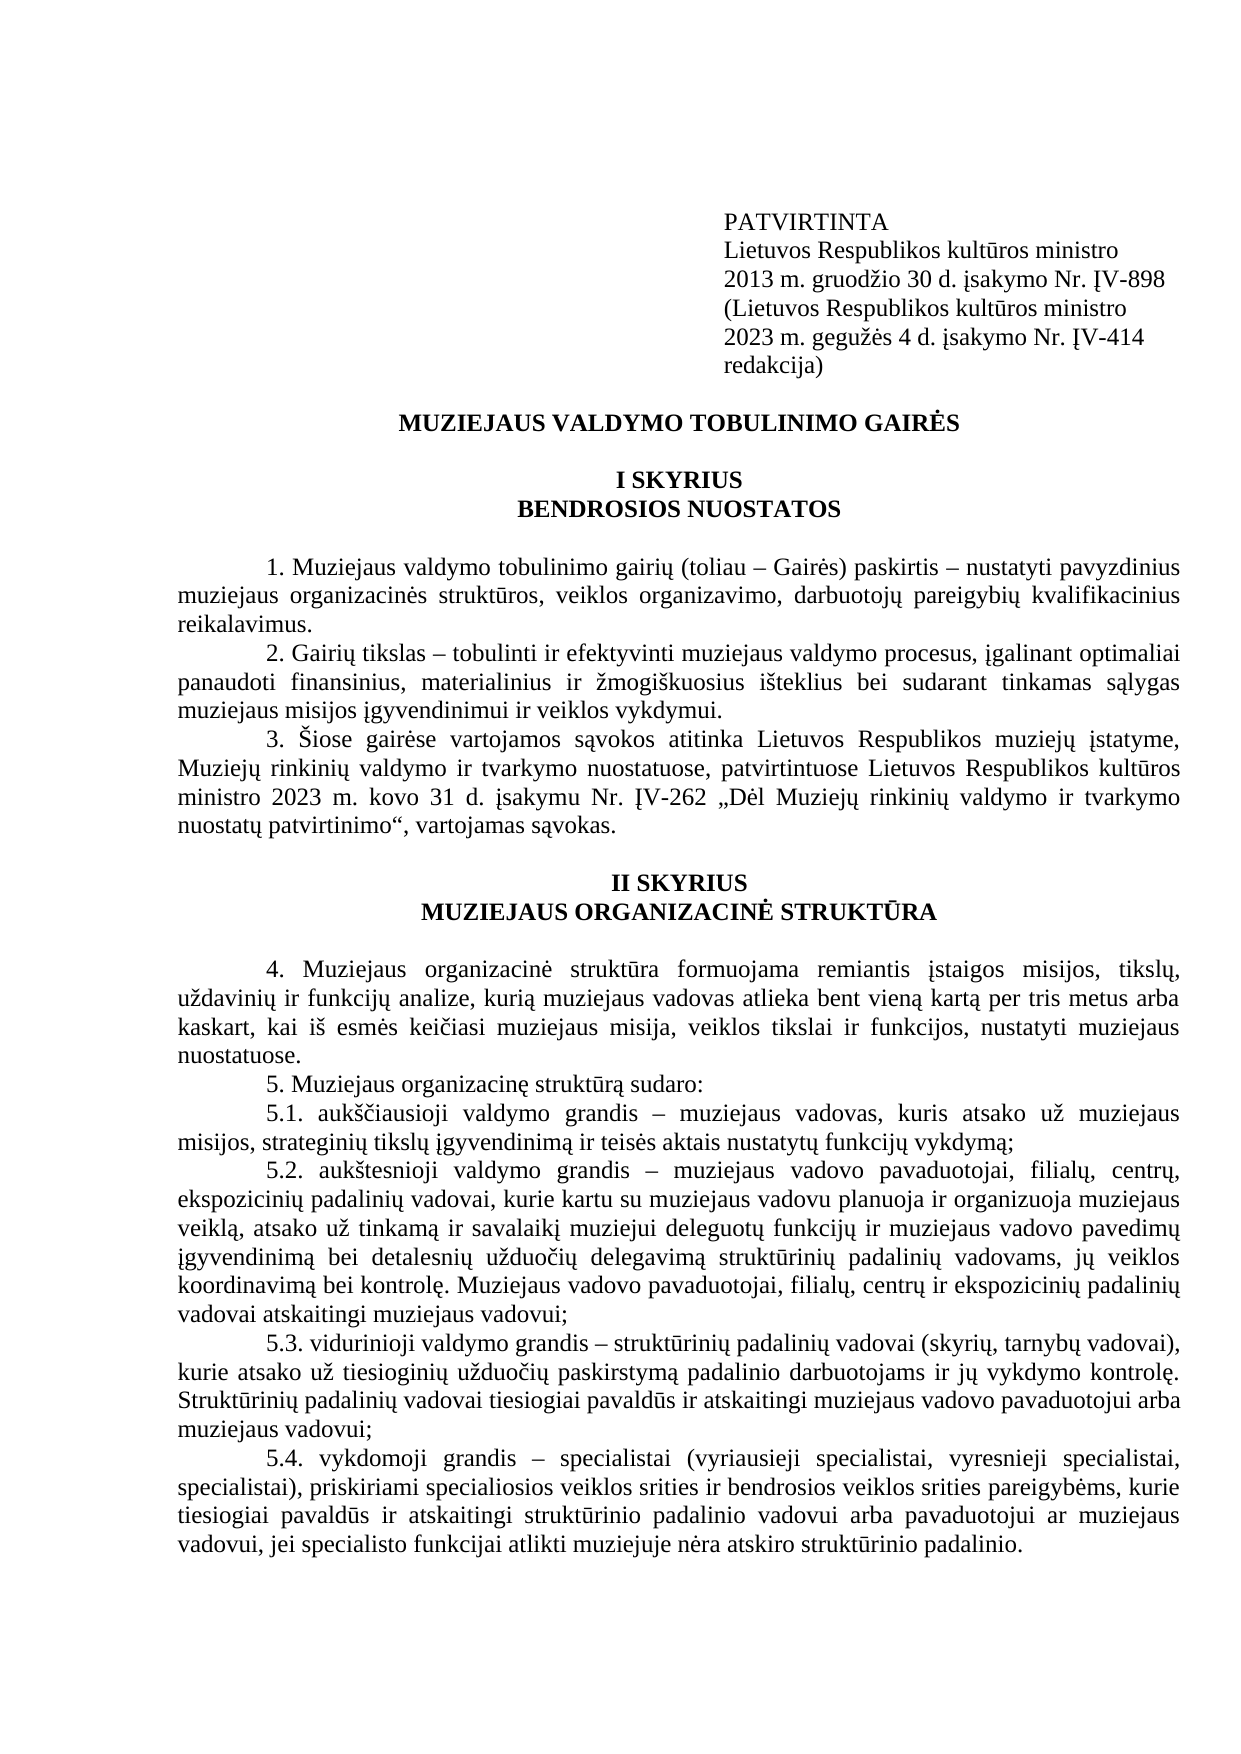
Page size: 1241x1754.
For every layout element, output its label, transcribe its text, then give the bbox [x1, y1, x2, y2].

text Lietuvos Respublikos kultūros ministro [664, 235, 1181, 264]
text I SKYRIUS [177, 465, 1181, 494]
text 5.4. vykdomoji grandis – specialistai (vyriausieji specialistai, vyresnieji specialistai, specialistai), priskiriami specialiosios veiklos srities ir bendrosios veiklos srities pareigybėms, kurie tiesiogiai pavaldūs ir atskaitingi struktūrinio padalinio vadovui arba pavaduotojui ar muziejaus vadovui, jei specialisto funkcijai atlikti muziejuje nėra atskiro struktūrinio padalinio. [177, 1443, 1181, 1558]
text MUZIEJAUS ORGANIZACINĖ STRUKTŪRA [177, 897, 1181, 925]
text 3. Šiose gairėse vartojamos sąvokos atitinka Lietuvos Respublikos muziejų įstatyme, Muziejų rinkinių valdymo ir tvarkymo nuostatuose, patvirtintuose Lietuvos Respublikos kultūros ministro 2023 m. kovo 31 d. įsakymu Nr. ĮV-262 „Dėl Muziejų rinkinių valdymo ir tvarkymo nuostatų patvirtinimo“, vartojamas sąvokas. [177, 724, 1181, 839]
text 2013 m. gruodžio 30 d. įsakymo Nr. ĮV-898 [664, 264, 1181, 293]
text MUZIEJAUS VALDYMO TOBULINIMO GAIRĖS [177, 408, 1181, 437]
text 2. Gairių tikslas – tobulinti ir efektyvinti muziejaus valdymo procesus, įgalinant optimaliai panaudoti finansinius, materialinius ir žmogiškuosius išteklius bei sudarant tinkamas sąlygas muziejaus misijos įgyvendinimui ir veiklos vykdymui. [177, 638, 1181, 724]
text PATVIRTINTA [723, 207, 1181, 235]
text 5.2. aukštesnioji valdymo grandis – muziejaus vadovo pavaduotojai, filialų, centrų, ekspozicinių padalinių vadovai, kurie kartu su muziejaus vadovu planuoja ir organizuoja muziejaus veiklą, atsako už tinkamą ir savalaikį muziejui deleguotų funkcijų ir muziejaus vadovo pavedimų įgyvendinimą bei detalesnių užduočių delegavimą struktūrinių padalinių vadovams, jų veiklos koordinavimą bei kontrolę. Muziejaus vadovo pavaduotojai, filialų, centrų ir ekspozicinių padalinių vadovai atskaitingi muziejaus vadovui; [177, 1155, 1181, 1328]
text 1. Muziejaus valdymo tobulinimo gairių (toliau – Gairės) paskirtis – nustatyti pavyzdinius muziejaus organizacinės struktūros, veiklos organizavimo, darbuotojų pareigybių kvalifikacinius reikalavimus. [177, 552, 1181, 638]
text redakcija) [723, 350, 1181, 379]
text II SKYRIUS [177, 868, 1181, 897]
text 4. Muziejaus organizacinė struktūra formuojama remiantis įstaigos misijos, tikslų, uždavinių ir funkcijų analize, kurią muziejaus vadovas atlieka bent vieną kartą per tris metus arba kaskart, kai iš esmės keičiasi muziejaus misija, veiklos tikslai ir funkcijos, nustatyti muziejaus nuostatuose. [177, 954, 1181, 1069]
text BENDROSIOS NUOSTATOS [177, 494, 1181, 523]
text 5. Muziejaus organizacinę struktūrą sudaro: [177, 1069, 1181, 1098]
text 2023 m. gegužės 4 d. įsakymo Nr. ĮV-414 [723, 322, 1181, 350]
text 5.3. vidurinioji valdymo grandis – struktūrinių padalinių vadovai (skyrių, tarnybų vadovai), kurie atsako už tiesioginių užduočių paskirstymą padalinio darbuotojams ir jų vykdymo kontrolę. Struktūrinių padalinių vadovai tiesiogiai pavaldūs ir atskaitingi muziejaus vadovo pavaduotojui arba muziejaus vadovui; [177, 1328, 1181, 1443]
text 5.1. aukščiausioji valdymo grandis – muziejaus vadovas, kuris atsako už muziejaus misijos, strateginių tikslų įgyvendinimą ir teisės aktais nustatytų funkcijų vykdymą; [177, 1098, 1181, 1155]
text (Lietuvos Respublikos kultūros ministro [723, 293, 1181, 322]
